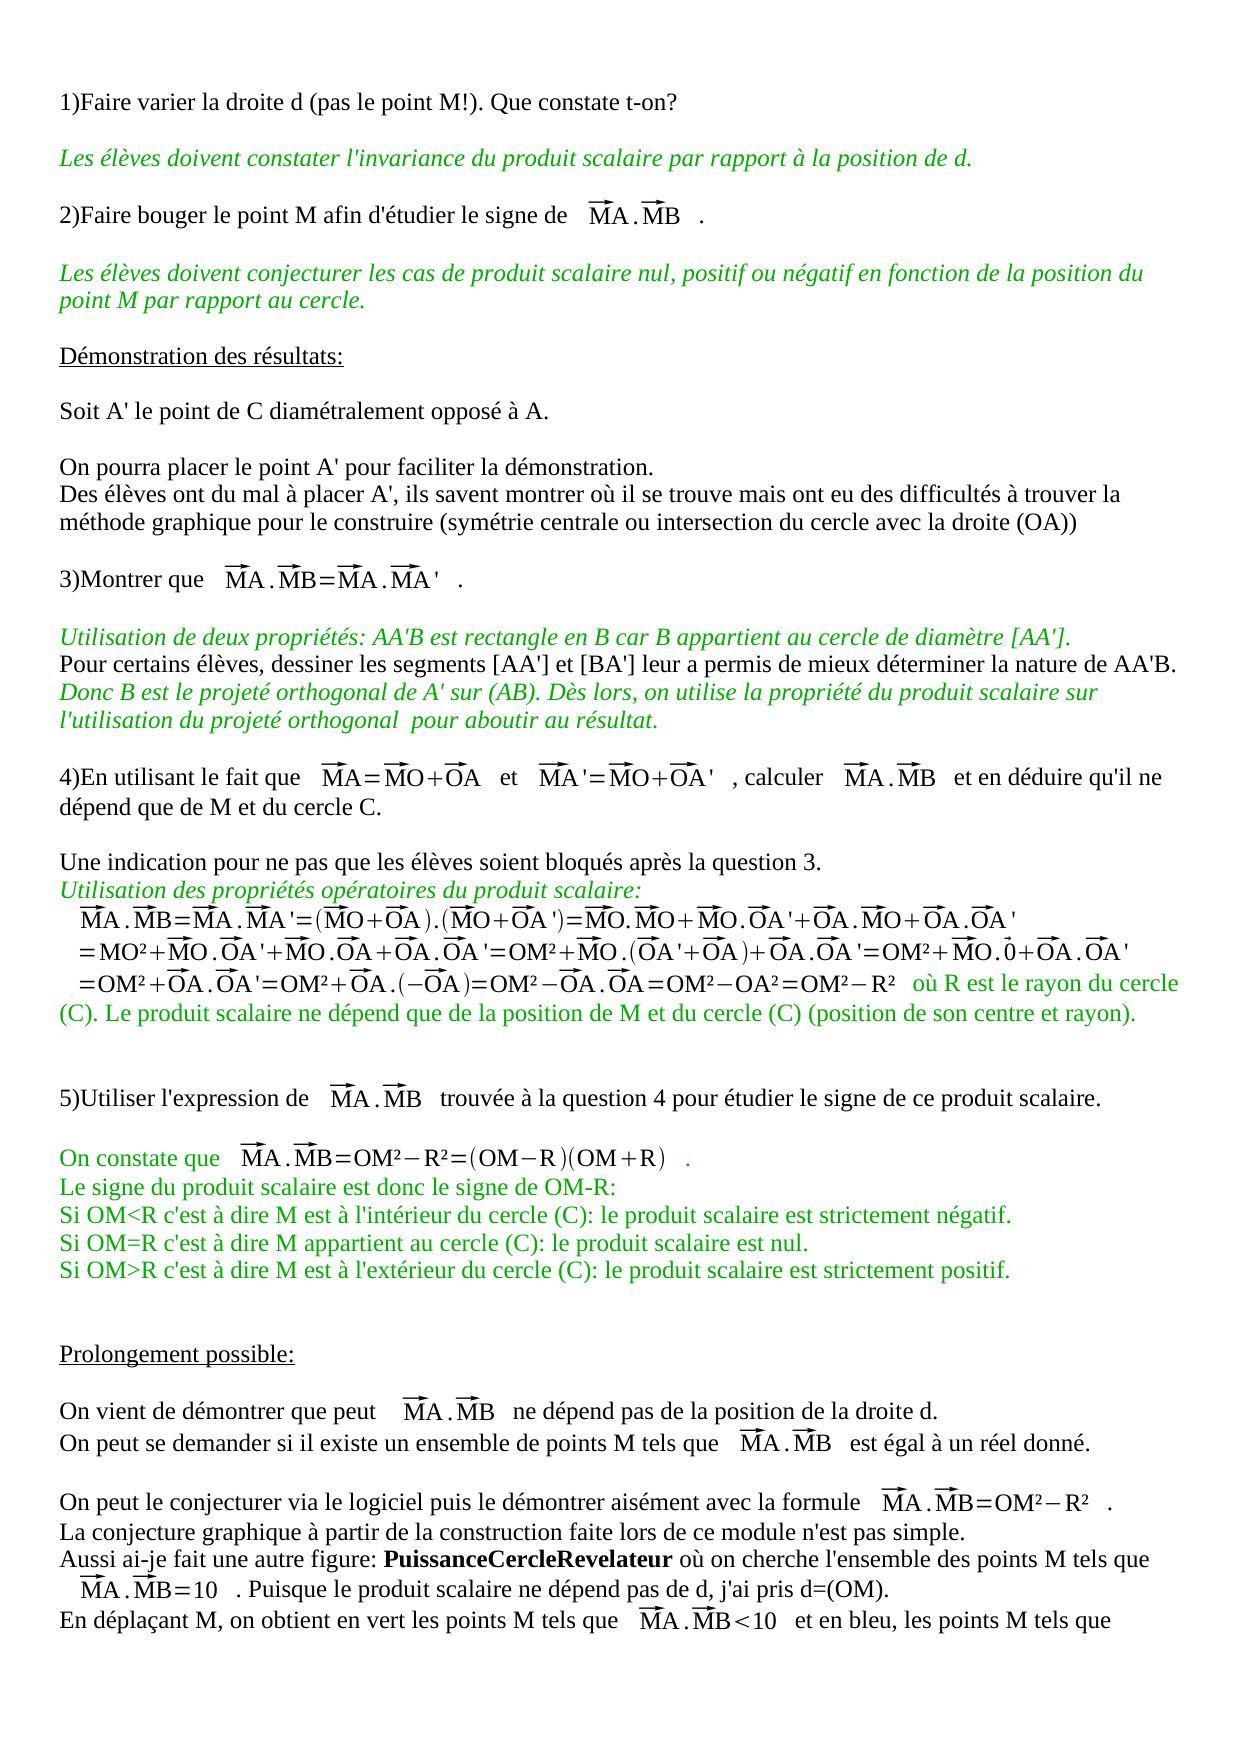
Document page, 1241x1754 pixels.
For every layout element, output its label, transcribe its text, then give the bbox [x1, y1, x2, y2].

text Les élèves doivent conjecturer les cas de produit scalaire nul, positif ou négatif en fonction de la position du point M par rapport au cercle. [59, 259, 1181, 314]
text Donc B est le projeté orthogonal de A' sur (AB). Dès lors, on utilise la propriété du produit scalaire sur l'utilisation du projeté orthogonal pour aboutir au résultat. [59, 678, 1181, 733]
text Utilisation de deux propriétés: AA'B est rectangle en B car B appartient au cercle de diamètre [AA']. [59, 623, 1181, 650]
text où R est le rayon du cercle (C). Le produit scalaire ne dépend que de la position de M et du cercle (C) (position de son centre et rayon). [59, 967, 1181, 1027]
text Prolongement possible: [59, 1340, 1181, 1367]
text En déplaçant M, on obtient en vert les points M tels queet en bleu, les points M tels que [59, 1604, 1181, 1636]
text Aussi ai-je fait une autre figure: PuissanceCercleRevelateur où on cherche l'ensemble des points M tels que [59, 1545, 1181, 1573]
text Soit A' le point de C diamétralement opposé à A. [59, 397, 1181, 425]
text 1)Faire varier la droite d (pas le point M!). Que constate t-on? [59, 88, 1181, 116]
text Le signe du produit scalaire est donc le signe de OM-R: [59, 1173, 1181, 1201]
text Si OM>R c'est à dire M est à l'extérieur du cercle (C): le produit scalaire est strictement positif. [59, 1257, 1181, 1284]
text On pourra placer le point A' pour faciliter la démonstration. [59, 453, 1181, 480]
text 5)Utiliser l'expression detrouvée à la question 4 pour étudier le signe de ce produit scalaire. [59, 1082, 1181, 1114]
text 4)En utilisant le fait queet, calculeret en déduire qu'il ne dépend que de M et du cercle C. [59, 761, 1181, 821]
text On peut se demander si il existe un ensemble de points M tels queest égal à un réel donné. [59, 1427, 1181, 1458]
text Si OM=R c'est à dire M appartient au cercle (C): le produit scalaire est nul. [59, 1229, 1181, 1257]
text Des élèves ont du mal à placer A', ils savent montrer où il se trouve mais ont eu des difficultés à trouver la méthode graphique pour le construire (symétrie centrale ou intersection du cercle avec la droite (OA)) [59, 480, 1181, 536]
text On constate que. [59, 1142, 1181, 1173]
text Pour certains élèves, dessiner les segments [AA'] et [BA'] leur a permis de mieux déterminer la nature de AA'B. [59, 650, 1181, 678]
text 2)Faire bouger le point M afin d'étudier le signe de. [59, 199, 1181, 231]
text Les élèves doivent constater l'invariance du produit scalaire par rapport à la position de d. [59, 144, 1181, 172]
text La conjecture graphique à partir de la construction faite lors de ce module n'est pas simple. [59, 1518, 1181, 1545]
text Une indication pour ne pas que les élèves soient bloqués après la question 3. [59, 848, 1181, 876]
text Démonstration des résultats: [59, 342, 1181, 369]
text On vient de démontrer que peut ne dépend pas de la position de la droite d. [59, 1395, 1181, 1427]
text Si OM<R c'est à dire M est à l'intérieur du cercle (C): le produit scalaire est strictement négatif. [59, 1201, 1181, 1229]
text Utilisation des propriétés opératoires du produit scalaire: [59, 876, 1181, 904]
text 3)Montrer que. [59, 563, 1181, 595]
text . Puisque le produit scalaire ne dépend pas de d, j'ai pris d=(OM). [59, 1573, 1181, 1604]
text On peut le conjecturer via le logiciel puis le démontrer aisément avec la formule. [59, 1486, 1181, 1518]
